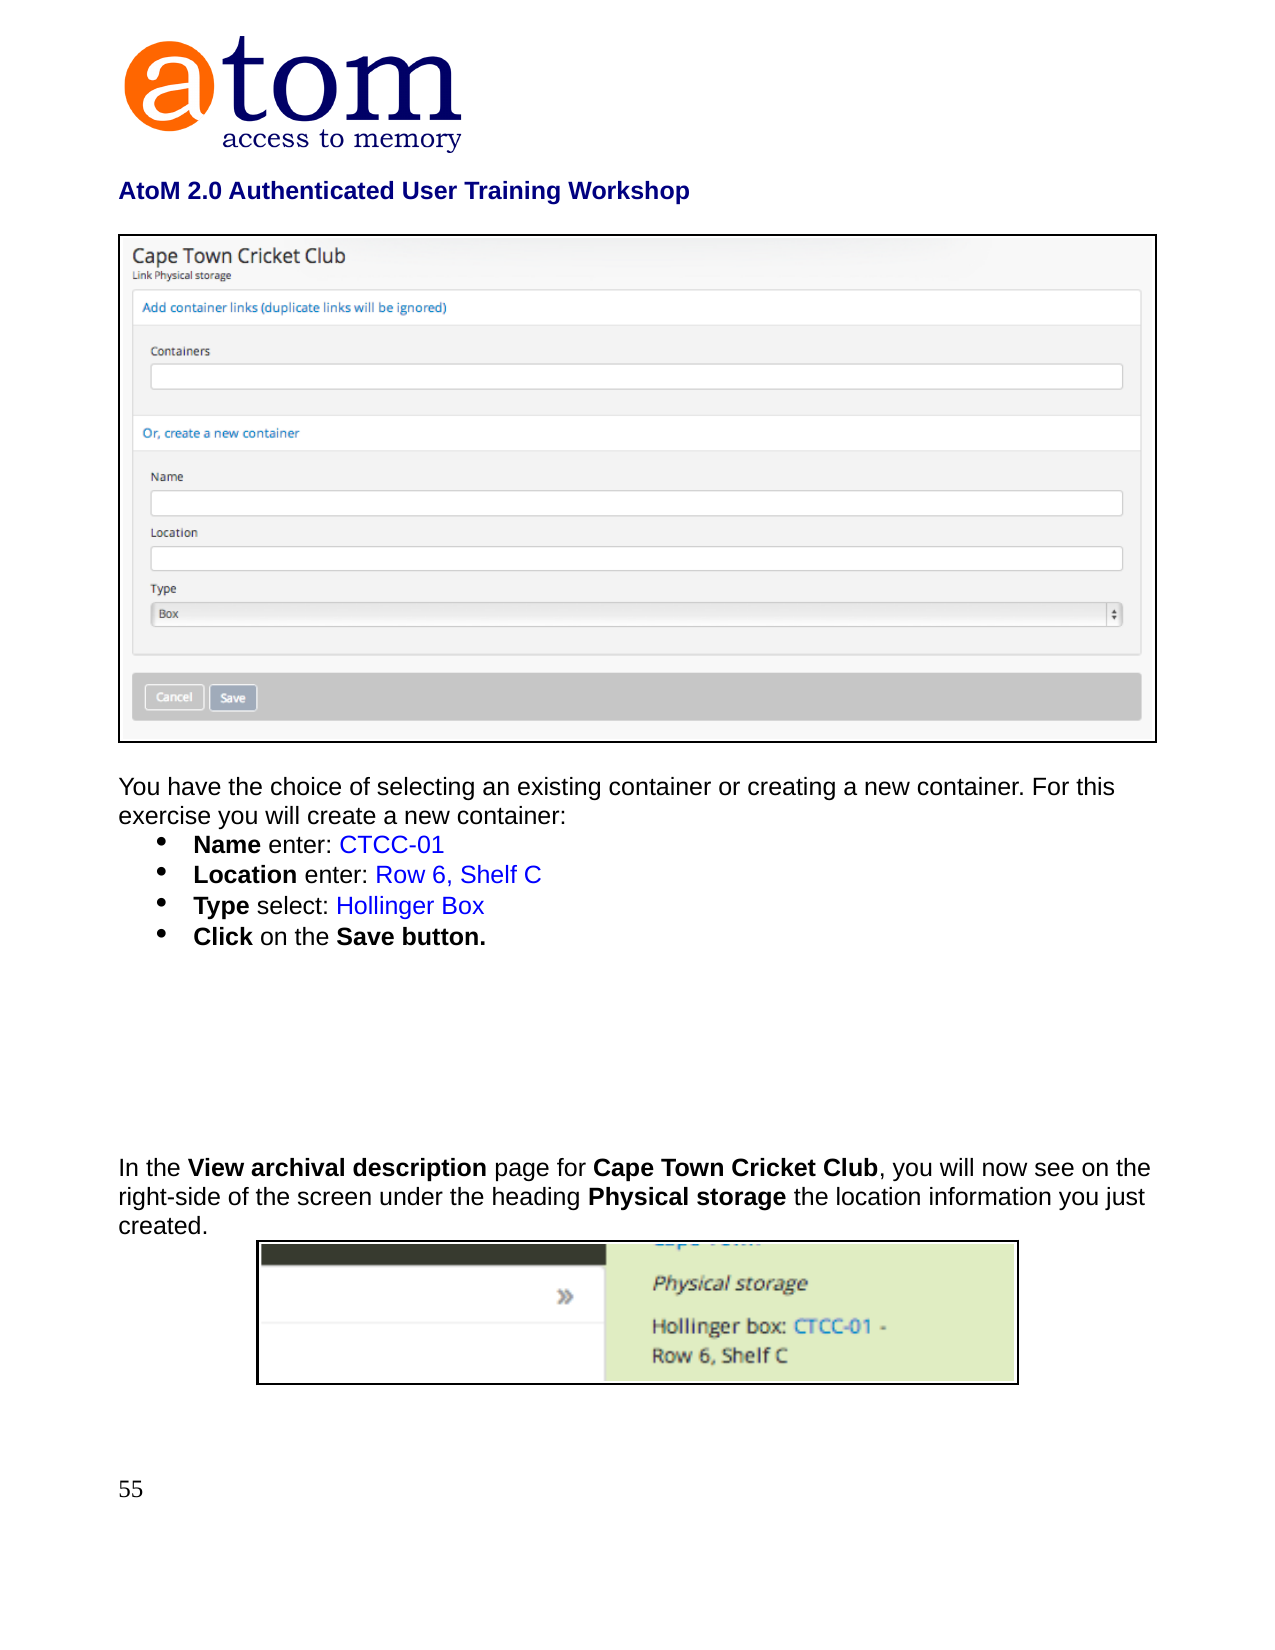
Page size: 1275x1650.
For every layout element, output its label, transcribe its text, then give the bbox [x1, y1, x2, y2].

text You have the choice of selecting an existing container or creating a new container. For this exercise you will create a new container: [118, 772, 1157, 829]
list Type select: Hollinger Box [156, 891, 1157, 921]
picture [261, 1244, 1014, 1381]
list Location enter: Row 6, Shelf C [156, 860, 1157, 891]
picture [124, 36, 462, 153]
picture [123, 238, 1152, 739]
list Name enter: CTCC-01 [156, 829, 1157, 860]
text In the View archival description page for Cape Town Cricket Club, you will now see on the right-side of the screen under the heading Physical storage the location information you just created. [118, 1153, 1157, 1239]
list Click on the Save button. [156, 921, 1157, 952]
